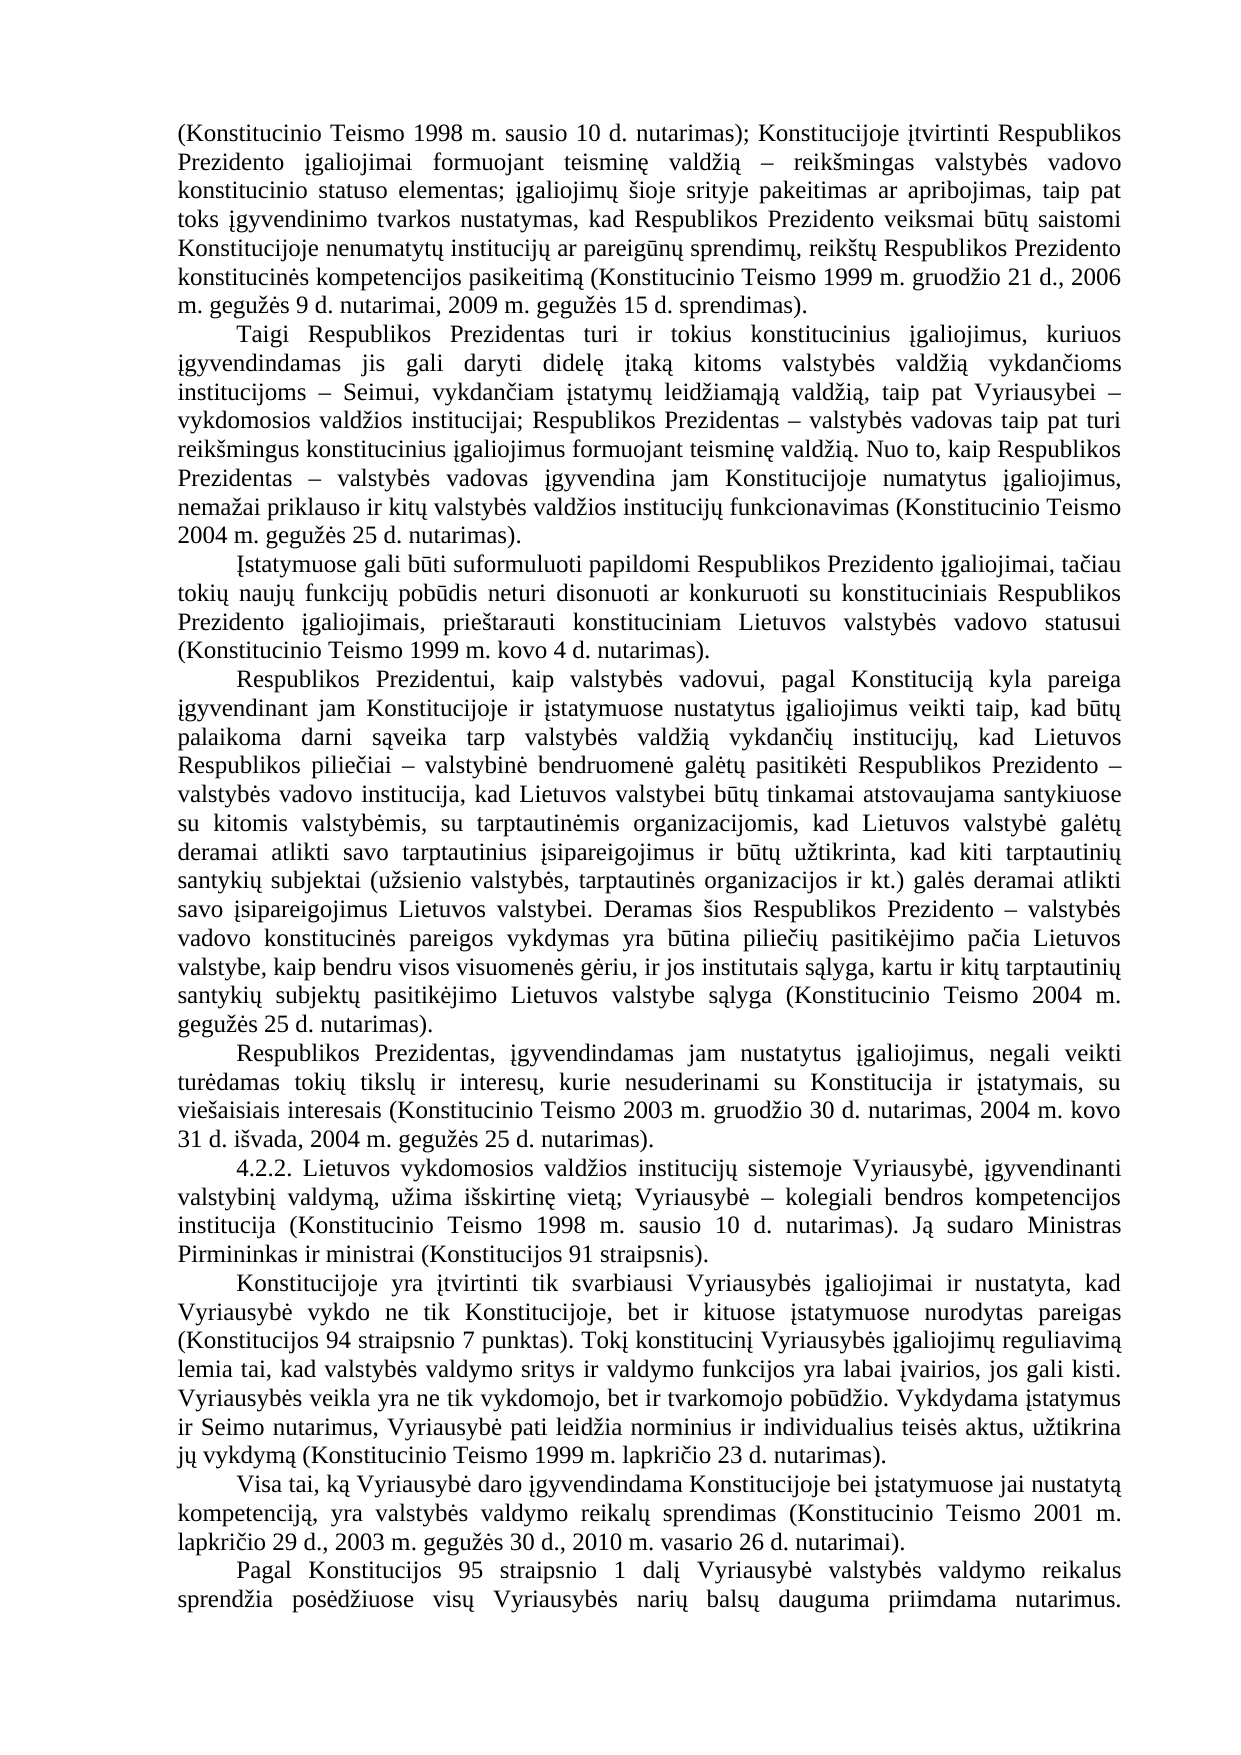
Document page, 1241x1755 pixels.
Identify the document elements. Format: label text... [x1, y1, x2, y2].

text Respublikos Prezidentui, kaip valstybės vadovui, pagal Konstituciją kyla pareiga įgyvendinant jam Konstitucijoje ir įstatymuose nustatytus įgaliojimus veikti taip, kad būtų palaikoma darni sąveika tarp valstybės valdžią vykdančių institucijų, kad Lietuvos Respublikos piliečiai – valstybinė bendruomenė galėtų pasitikėti Respublikos Prezidento – valstybės vadovo institucija, kad Lietuvos valstybei būtų tinkamai atstovaujama santykiuose su kitomis valstybėmis, su tarptautinėmis organizacijomis, kad Lietuvos valstybė galėtų deramai atlikti savo tarptautinius įsipareigojimus ir būtų užtikrinta, kad kiti tarptautinių santykių subjektai (užsienio valstybės, tarptautinės organizacijos ir kt.) galės deramai atlikti savo įsipareigojimus Lietuvos valstybei. Deramas šios Respublikos Prezidento – valstybės vadovo konstitucinės pareigos vykdymas yra būtina piliečių pasitikėjimo pačia Lietuvos valstybe, kaip bendru visos visuomenės gėriu, ir jos institutais sąlyga, kartu ir kitų tarptautinių santykių subjektų pasitikėjimo Lietuvos valstybe sąlyga (Konstitucinio Teismo 2004 m. gegužės 25 d. nutarimas). [177, 664, 1122, 1038]
text Įstatymuose gali būti suformuluoti papildomi Respublikos Prezidento įgaliojimai, tačiau tokių naujų funkcijų pobūdis neturi disonuoti ar konkuruoti su konstituciniais Respublikos Prezidento įgaliojimais, prieštarauti konstituciniam Lietuvos valstybės vadovo statusui (Konstitucinio Teismo 1999 m. kovo 4 d. nutarimas). [177, 549, 1122, 664]
text (Konstitucinio Teismo 1998 m. sausio 10 d. nutarimas); Konstitucijoje įtvirtinti Respublikos Prezidento įgaliojimai formuojant teisminę valdžią – reikšmingas valstybės vadovo konstitucinio statuso elementas; įgaliojimų šioje srityje pakeitimas ar apribojimas, taip pat toks įgyvendinimo tvarkos nustatymas, kad Respublikos Prezidento veiksmai būtų saistomi Konstitucijoje nenumatytų institucijų ar pareigūnų sprendimų, reikštų Respublikos Prezidento konstitucinės kompetencijos pasikeitimą (Konstitucinio Teismo 1999 m. gruodžio 21 d., 2006 m. gegužės 9 d. nutarimai, 2009 m. gegužės 15 d. sprendimas). [177, 118, 1122, 319]
text Respublikos Prezidentas, įgyvendindamas jam nustatytus įgaliojimus, negali veikti turėdamas tokių tikslų ir interesų, kurie nesuderinami su Konstitucija ir įstatymais, su viešaisiais interesais (Konstitucinio Teismo 2003 m. gruodžio 30 d. nutarimas, 2004 m. kovo 31 d. išvada, 2004 m. gegužės 25 d. nutarimas). [177, 1038, 1122, 1153]
text Visa tai, ką Vyriausybė daro įgyvendindama Konstitucijoje bei įstatymuose jai nustatytą kompetenciją, yra valstybės valdymo reikalų sprendimas (Konstitucinio Teismo 2001 m. lapkričio 29 d., 2003 m. gegužės 30 d., 2010 m. vasario 26 d. nutarimai). [177, 1469, 1122, 1556]
text Taigi Respublikos Prezidentas turi ir tokius konstitucinius įgaliojimus, kuriuos įgyvendindamas jis gali daryti didelę įtaką kitoms valstybės valdžią vykdančioms institucijoms – Seimui, vykdančiam įstatymų leidžiamąją valdžią, taip pat Vyriausybei – vykdomosios valdžios institucijai; Respublikos Prezidentas – valstybės vadovas taip pat turi reikšmingus konstitucinius įgaliojimus formuojant teisminę valdžią. Nuo to, kaip Respublikos Prezidentas – valstybės vadovas įgyvendina jam Konstitucijoje numatytus įgaliojimus, nemažai priklauso ir kitų valstybės valdžios institucijų funkcionavimas (Konstitucinio Teismo 2004 m. gegužės 25 d. nutarimas). [177, 319, 1122, 549]
text 4.2.2. Lietuvos vykdomosios valdžios institucijų sistemoje Vyriausybė, įgyvendinanti valstybinį valdymą, užima išskirtinę vietą; Vyriausybė – kolegiali bendros kompetencijos institucija (Konstitucinio Teismo 1998 m. sausio 10 d. nutarimas). Ją sudaro Ministras Pirmininkas ir ministrai (Konstitucijos 91 straipsnis). [177, 1153, 1122, 1268]
text Konstitucijoje yra įtvirtinti tik svarbiausi Vyriausybės įgaliojimai ir nustatyta, kad Vyriausybė vykdo ne tik Konstitucijoje, bet ir kituose įstatymuose nurodytas pareigas (Konstitucijos 94 straipsnio 7 punktas). Tokį konstitucinį Vyriausybės įgaliojimų reguliavimą lemia tai, kad valstybės valdymo sritys ir valdymo funkcijos yra labai įvairios, jos gali kisti. Vyriausybės veikla yra ne tik vykdomojo, bet ir tvarkomojo pobūdžio. Vykdydama įstatymus ir Seimo nutarimus, Vyriausybė pati leidžia norminius ir individualius teisės aktus, užtikrina jų vykdymą (Konstitucinio Teismo 1999 m. lapkričio 23 d. nutarimas). [177, 1268, 1122, 1469]
text Pagal Konstitucijos 95 straipsnio 1 dalį Vyriausybė valstybės valdymo reikalus sprendžia posėdžiuose visų Vyriausybės narių balsų dauguma priimdama nutarimus. [177, 1556, 1122, 1613]
